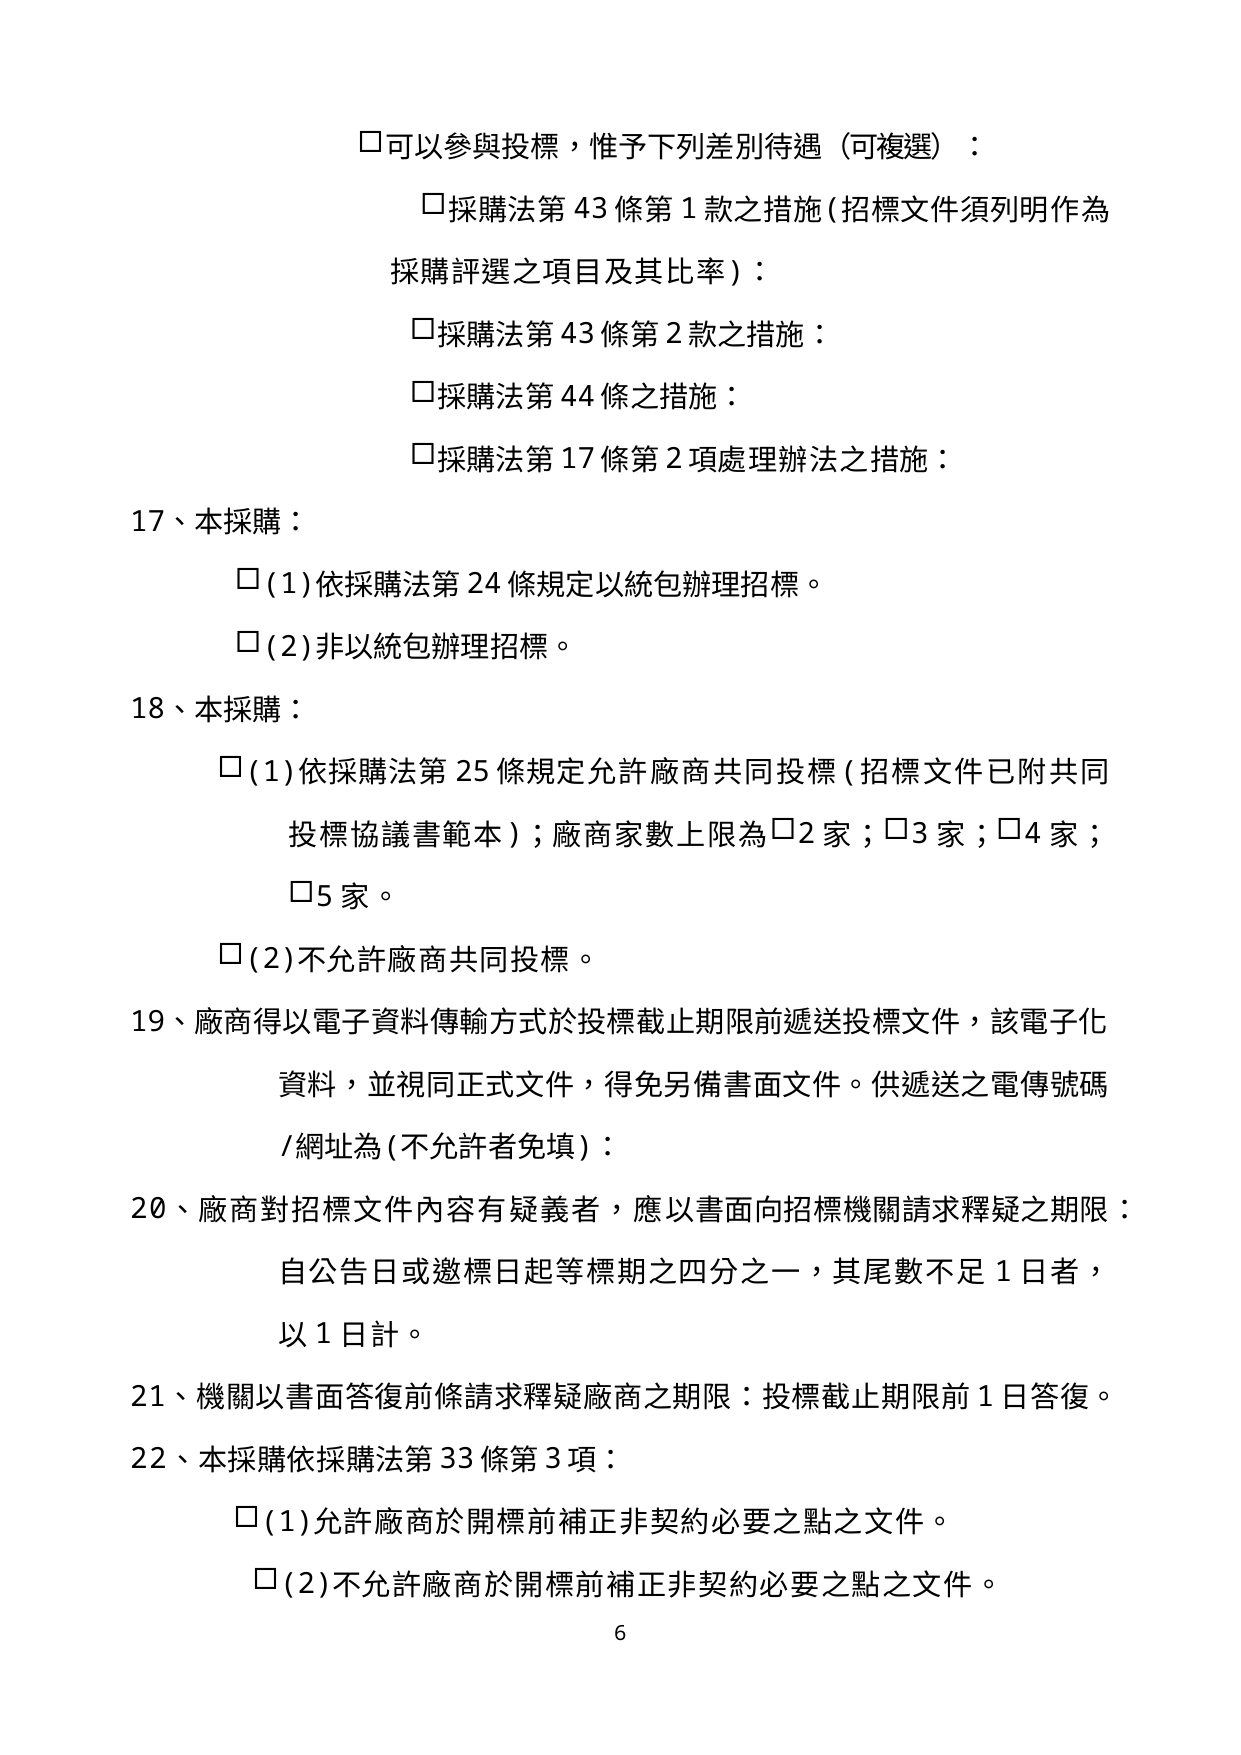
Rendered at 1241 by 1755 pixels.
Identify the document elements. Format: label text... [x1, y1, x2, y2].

text (1)允許廠商於開標前補正非契約必要之點之文件。 [233, 1478, 1110, 1541]
text 採購法第17條第2項處理辦法之措施： [130, 416, 1110, 478]
text (1)依採購法第25條規定允許廠商共同投標(招標文件已附共同投標協議書範本)；廠商家數上限為2家；3家；4家；5家。 [217, 728, 1110, 916]
list 本採購： [130, 478, 1110, 541]
list 機關以書面答復前條請求釋疑廠商之期限：投標截止期限前1日答復。 [130, 1353, 1110, 1416]
list 本採購依採購法第33條第3項： [130, 1416, 1110, 1478]
list 廠商對招標文件內容有疑義者，應以書面向招標機關請求釋疑之期限：自公告日或邀標日起等標期之四分之一，其尾數不足1日者，以1日計。 [130, 1166, 1110, 1353]
text 採購法第43條第2款之措施： [130, 291, 1110, 353]
text 採購法第43條第1款之措施(招標文件須列明作為採購評選之項目及其比率)： [130, 166, 1110, 291]
list 廠商得以電子資料傳輸方式於投標截止期限前遞送投標文件，該電子化資料，並視同正式文件，得免另備書面文件。供遞送之電傳號碼/網址為(不允許者免填)： [130, 978, 1110, 1166]
text (1)依採購法第24條規定以統包辦理招標。 [130, 541, 1110, 603]
text 可以參與投標，惟予下列差別待遇（可複選）： [130, 103, 1110, 166]
text 採購法第44條之措施： [130, 353, 1110, 416]
list 本採購： [130, 666, 1110, 728]
text (2)不允許廠商於開標前補正非契約必要之點之文件。 [130, 1541, 1110, 1603]
text (2)不允許廠商共同投標。 [217, 916, 1110, 978]
text (2)非以統包辦理招標。 [130, 603, 1110, 666]
